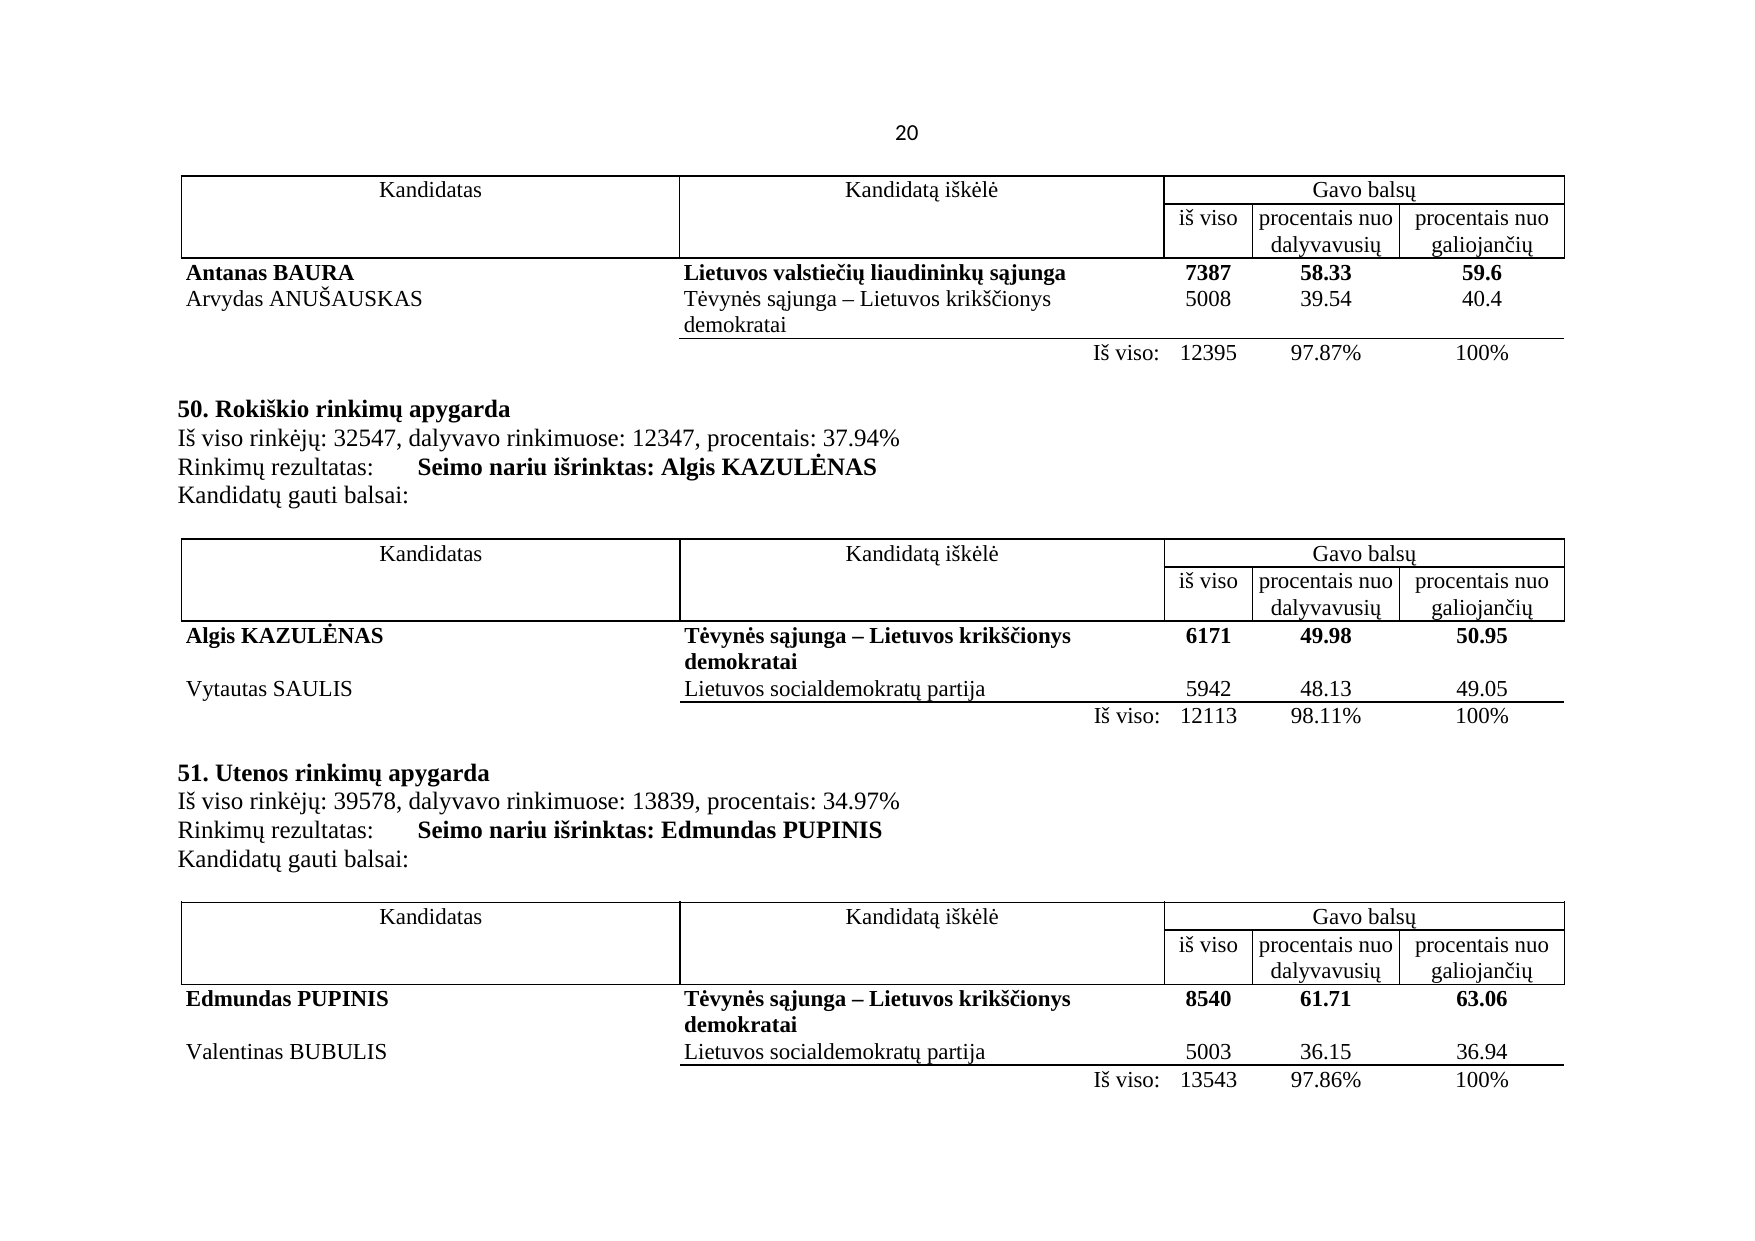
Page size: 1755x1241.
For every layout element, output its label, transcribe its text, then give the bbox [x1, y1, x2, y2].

table_cell 12113 [1164, 703, 1252, 729]
text Iš viso rinkėjų: 39578, dalyvavo rinkimuose: 13839, procentais: 34.97% [177, 786, 1636, 815]
table_cell 39.54 [1253, 285, 1399, 338]
table_cell 100% [1399, 339, 1564, 366]
table_cell 49.98 [1253, 622, 1399, 674]
table_cell 40.4 [1399, 285, 1564, 338]
table_cell 5003 [1164, 1038, 1252, 1064]
table_cell 59.6 [1399, 259, 1564, 285]
table_cell 58.33 [1253, 259, 1399, 285]
table_cell 48.13 [1253, 675, 1399, 701]
table_cell 61.71 [1252, 985, 1399, 1038]
table_cell 49.05 [1399, 675, 1564, 701]
table_cell 97.86% [1252, 1066, 1399, 1092]
table_header Kandidatą iškėlė [681, 540, 1164, 620]
text Rinkimų rezultatas: Seimo nariu išrinktas: Algis KAZULĖNAS [177, 452, 1636, 481]
table_cell 97.87% [1253, 339, 1399, 366]
table_cell 12395 [1164, 339, 1252, 366]
table_cell procentais nuo galiojančių [1400, 568, 1564, 620]
table_cell 5008 [1164, 285, 1252, 338]
table_cell Valentinas BUBULIS [181, 1038, 680, 1064]
table_cell 100% [1399, 703, 1564, 729]
table_cell 7387 [1164, 259, 1252, 285]
table_cell Arvydas ANUŠAUSKAS [181, 285, 679, 338]
text 51. Utenos rinkimų apygarda [177, 758, 1636, 786]
table_cell [181, 1064, 680, 1092]
table_header Kandidatą iškėlė [680, 177, 1163, 257]
table_cell Tėvynės sąjunga – Lietuvos krikščionys demokratai [680, 985, 1164, 1038]
table_cell Lietuvos socialdemokratų partija [680, 675, 1164, 701]
table_header Kandidatas [182, 177, 679, 257]
table_cell 5942 [1164, 675, 1252, 701]
table_header Kandidatą iškėlė [681, 903, 1164, 983]
text Kandidatų gauti balsai: [177, 481, 1636, 509]
table_cell Edmundas PUPINIS [181, 985, 680, 1038]
text Kandidatų gauti balsai: [177, 844, 1636, 873]
table_cell Lietuvos valstiečių liaudininkų sąjunga [679, 259, 1164, 285]
table_cell procentais nuo galiojančių [1400, 205, 1564, 257]
table_header Gavo balsų [1165, 177, 1564, 203]
table_cell procentais nuo galiojančių [1400, 931, 1564, 983]
text 50. Rokiškio rinkimų apygarda [177, 394, 1636, 423]
table_cell 100% [1399, 1066, 1564, 1092]
table_cell [181, 701, 680, 729]
text Rinkimų rezultatas: Seimo nariu išrinktas: Edmundas PUPINIS [177, 815, 1636, 844]
table_cell procentais nuo dalyvavusių [1253, 931, 1399, 983]
table_cell 50.95 [1399, 622, 1564, 674]
table_cell Iš viso: [679, 339, 1164, 366]
table_header Kandidatas [182, 540, 679, 620]
table_cell 63.06 [1399, 985, 1564, 1038]
table_cell Antanas BAURA [181, 259, 679, 285]
table_cell Algis KAZULĖNAS [181, 622, 680, 674]
table_cell 98.11% [1253, 703, 1399, 729]
table_cell 6171 [1164, 622, 1252, 674]
table_cell iš viso [1165, 931, 1252, 983]
table_cell iš viso [1165, 205, 1252, 257]
table_cell Iš viso: [680, 1066, 1164, 1092]
table_cell 13543 [1164, 1066, 1252, 1092]
table_cell [181, 338, 679, 366]
table_header Gavo balsų [1165, 903, 1564, 929]
table_cell iš viso [1165, 568, 1252, 620]
table_cell procentais nuo dalyvavusių [1253, 568, 1399, 620]
table_cell 36.94 [1399, 1038, 1564, 1064]
table_cell 36.15 [1252, 1038, 1399, 1064]
table_cell procentais nuo dalyvavusių [1253, 205, 1399, 257]
table_cell Iš viso: [680, 703, 1164, 729]
table_cell Vytautas SAULIS [181, 675, 680, 701]
text Iš viso rinkėjų: 32547, dalyvavo rinkimuose: 12347, procentais: 37.94% [177, 423, 1636, 452]
table_cell Tėvynės sąjunga – Lietuvos krikščionys demokratai [679, 285, 1164, 338]
table_cell Tėvynės sąjunga – Lietuvos krikščionys demokratai [680, 622, 1164, 674]
table_cell 8540 [1164, 985, 1252, 1038]
table_header Gavo balsų [1165, 540, 1564, 566]
table_header Kandidatas [182, 903, 679, 983]
table_cell Lietuvos socialdemokratų partija [680, 1038, 1164, 1064]
